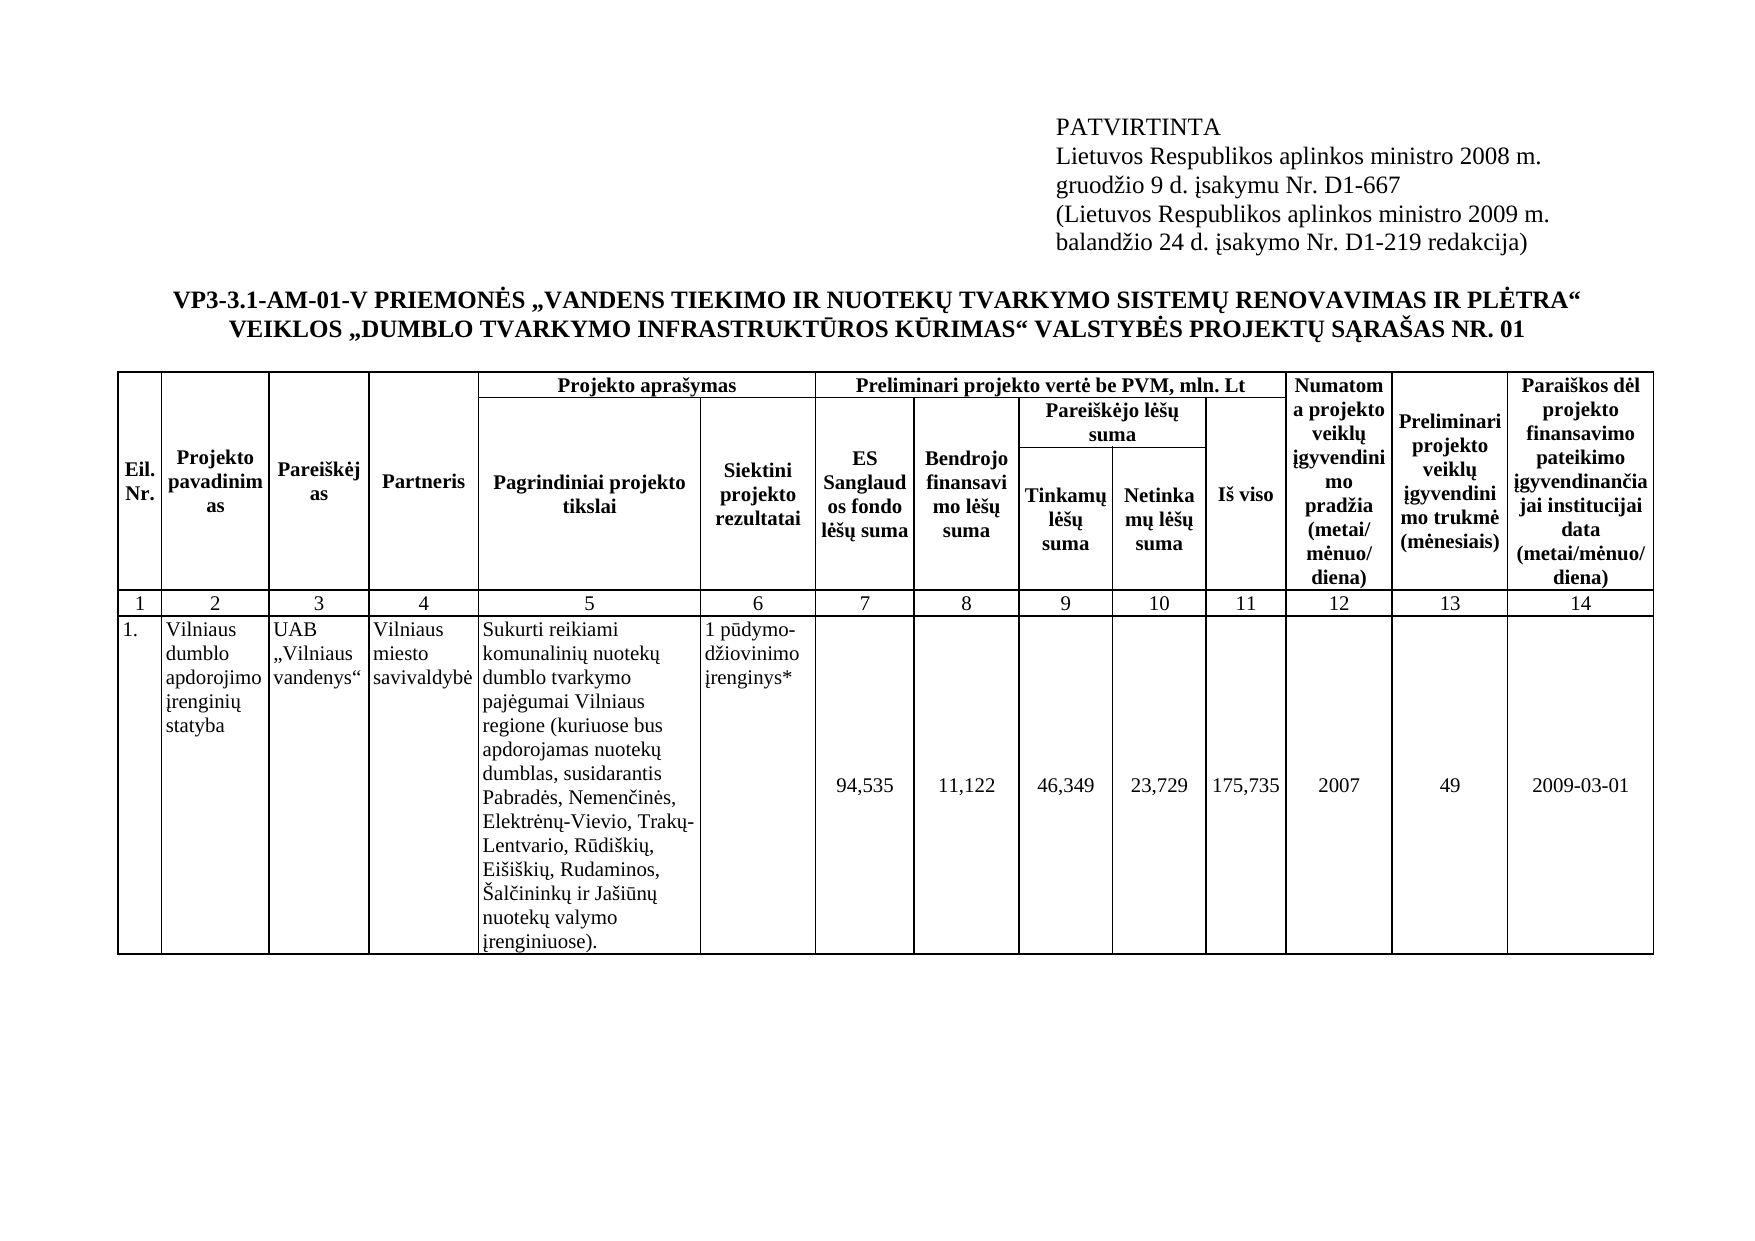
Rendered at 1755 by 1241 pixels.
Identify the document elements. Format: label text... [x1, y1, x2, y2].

table_cell 2007 [1287, 617, 1391, 953]
table_cell 23,729 [1113, 617, 1205, 953]
table_cell 5 [479, 591, 700, 615]
table_cell 12 [1287, 591, 1391, 615]
table_cell Siektini projekto rezultatai [701, 398, 815, 589]
table_cell 8 [915, 591, 1018, 615]
table_cell 9 [1020, 591, 1112, 615]
text (Lietuvos Respublikos aplinkos ministro 2009 m. balandžio 24 d. įsakymo Nr. D1-219 redakcija) [1056, 199, 1636, 256]
text Lietuvos Respublikos aplinkos ministro 2008 m. gruodžio 9 d. įsakymu Nr. D1-667 [1056, 141, 1636, 199]
table_cell 6 [701, 591, 815, 615]
table_cell Vilniaus miesto savivaldybė [370, 617, 478, 953]
table_cell Vilniaus dumblo apdorojimo įrenginių statyba [162, 617, 268, 953]
table_cell 7 [816, 591, 913, 615]
table_cell Bendrojo finansavimo lėšų suma [915, 398, 1018, 589]
table_cell 1 pūdymo-džiovinimo įrenginys* [701, 617, 815, 953]
table_cell 175,735 [1207, 617, 1285, 953]
text PATVIRTINTA [1056, 112, 1636, 141]
table_header Paraiškos dėl projekto finansavimo pateikimo įgyvendinančiajai institucijai data (metai/mėnuo/ diena) [1508, 373, 1653, 589]
text VP3-3.1-AM-01-V PRIEMONĖS „VANDENS TIEKIMO IR NUOTEKŲ TVARKYMO SISTEMŲ RENOVAVIMAS IR PLĖTRA“ VEIKLOS „DUMBLO TVARKYMO INFRASTRUKTŪROS KŪRIMAS“ VALSTYBĖS PROJEKTŲ SĄRAŠAS NR. 01 [118, 285, 1636, 342]
table_cell 13 [1393, 591, 1507, 615]
table_cell 1. [119, 617, 161, 953]
table_cell Sukurti reikiami komunalinių nuotekų dumblo tvarkymo pajėgumai Vilniaus regione (kuriuose bus apdorojamas nuotekų dumblas, susidarantis Pabradės, Nemenčinės, Elektrėnų-Vievio, Trakų-Lentvario, Rūdiškių, Eišiškių, Rudaminos, Šalčininkų ir Jašiūnų nuotekų valymo įrenginiuose). [479, 617, 700, 953]
table_cell 4 [370, 591, 478, 615]
table_header Partneris [370, 373, 478, 589]
table_cell 49 [1393, 617, 1507, 953]
table_cell 46,349 [1020, 617, 1112, 953]
table_cell Netinkamų lėšų suma [1113, 448, 1205, 589]
table_cell UAB „Vilniaus vandenys“ [270, 617, 368, 953]
table_cell 11 [1207, 591, 1285, 615]
table_cell ES Sanglaudos fondo lėšų suma [816, 398, 913, 589]
table_header Preliminari projekto vertė be PVM, mln. Lt [816, 373, 1285, 397]
table_header Projekto aprašymas [479, 373, 815, 397]
table_cell Tinkamų lėšų suma [1020, 448, 1112, 589]
table_cell 10 [1113, 591, 1205, 615]
table_cell 3 [270, 591, 368, 615]
table_header Projekto pavadinimas [162, 373, 268, 589]
table_header Pareiškėjas [270, 373, 368, 589]
table_cell 1 [119, 591, 161, 615]
table_header Eil. Nr. [119, 373, 161, 589]
table_cell Pagrindiniai projekto tikslai [479, 398, 700, 589]
table_cell Iš viso [1207, 398, 1285, 589]
table_cell 94,535 [816, 617, 913, 953]
table_header Preliminari projekto veiklų įgyvendinimo trukmė (mėnesiais) [1393, 373, 1507, 589]
table_cell 2009-03-01 [1508, 617, 1653, 953]
table_cell Pareiškėjo lėšų suma [1020, 398, 1205, 446]
table_cell 11,122 [915, 617, 1018, 953]
table_cell 2 [162, 591, 268, 615]
table_cell 14 [1508, 591, 1653, 615]
table_header Numatoma projekto veiklų įgyvendinimo pradžia (metai/ mėnuo/ diena) [1287, 373, 1391, 589]
